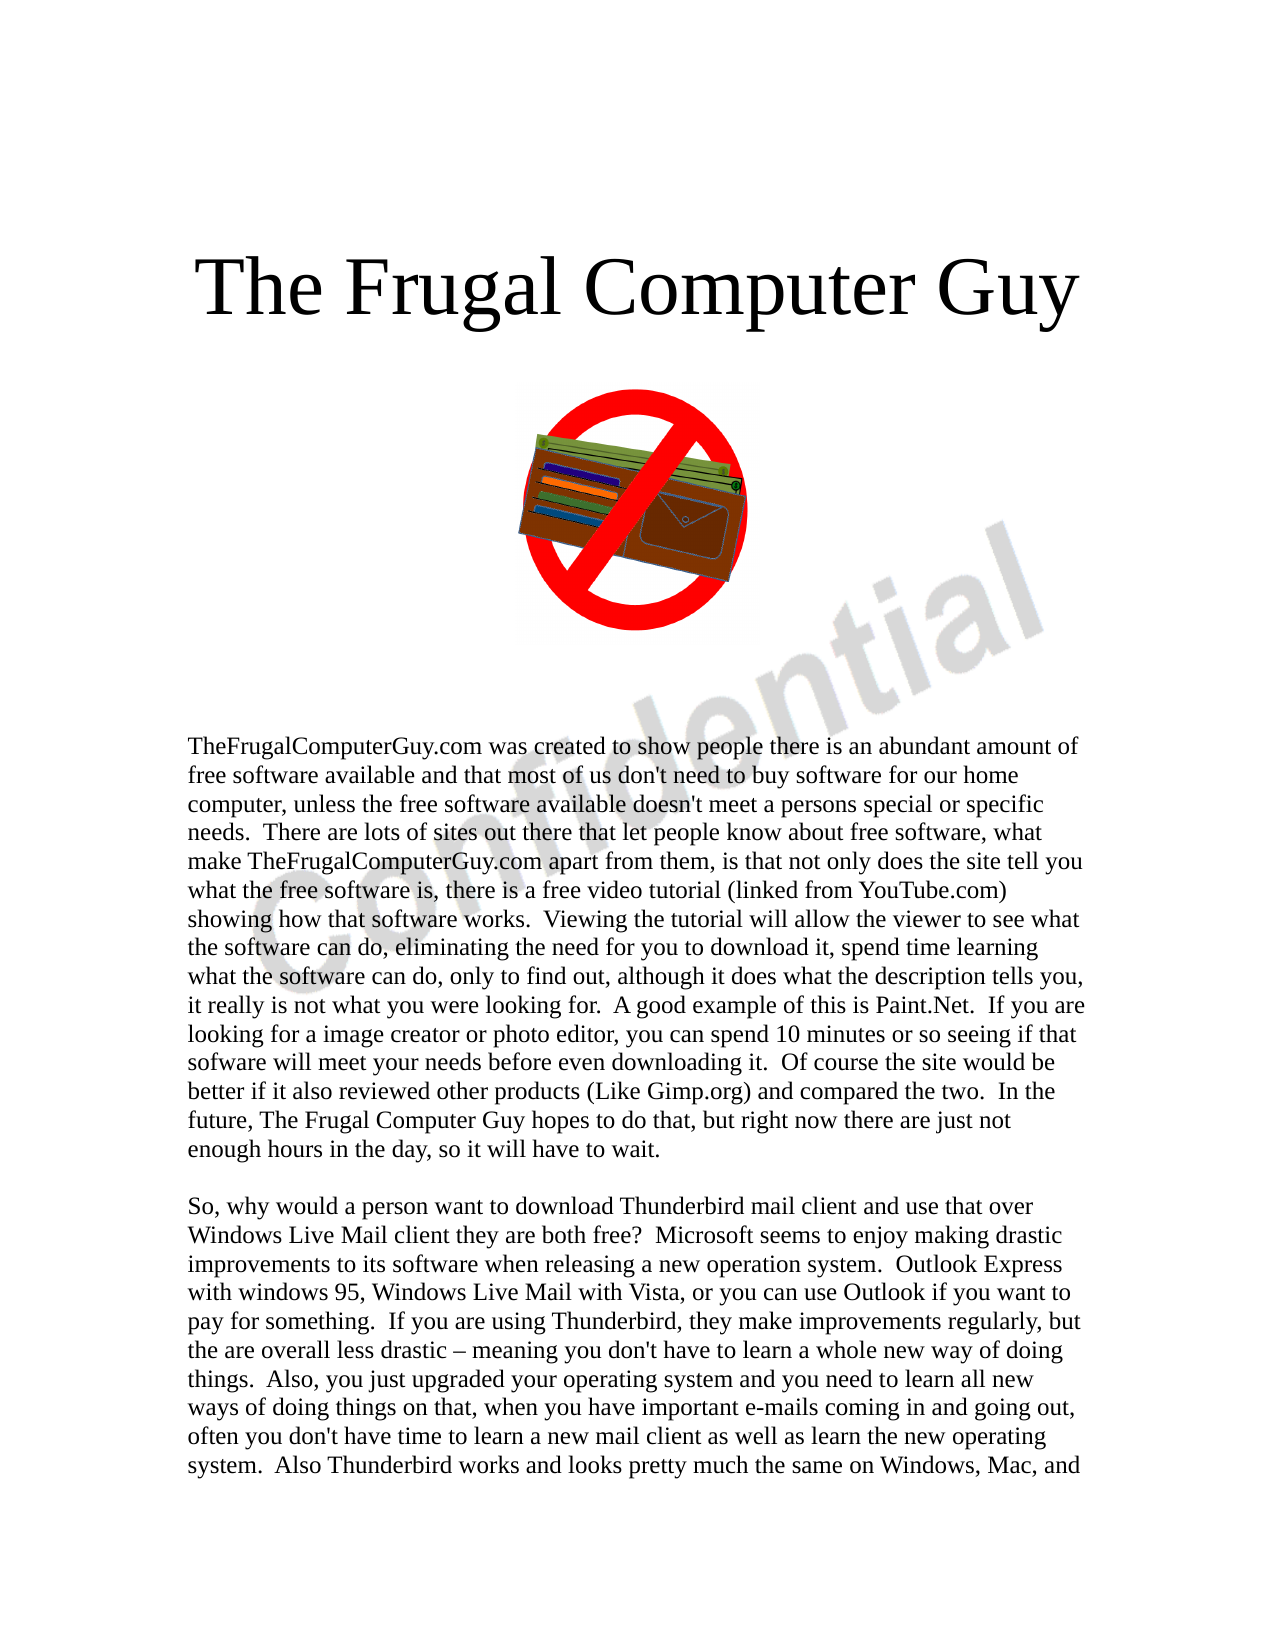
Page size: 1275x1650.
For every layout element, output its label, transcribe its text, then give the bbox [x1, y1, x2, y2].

text TheFrugalComputerGuy.com was created to show people there is an abundant amount of free software available and that most of us don't need to buy software for our home computer, unless the free software available doesn't meet a persons special or specific needs. There are lots of sites out there that let people know about free software, what make TheFrugalComputerGuy.com apart from them, is that not only does the site tell you what the free software is, there is a free video tutorial (linked from YouTube.com) showing how that software works. Viewing the tutorial will allow the viewer to see what the software can do, eliminating the need for you to download it, spend time learning what the software can do, only to find out, although it does what the description tells you, it really is not what you were looking for. A good example of this is Paint.Net. If you are looking for a image creator or photo editor, you can spend 10 minutes or so seeing if that sofware will meet your needs before even downloading it. Of course the site would be better if it also reviewed other products (Like Gimp.org) and compared the two. In the future, The Frugal Computer Guy hopes to do that, but right now there are just not enough hours in the day, so it will have to wait. [187, 731, 1087, 1162]
text The Frugal Computer Guy [187, 236, 1087, 332]
picture [187, 150, 1088, 1500]
text So, why would a person want to download Thunderbird mail client and use that over Windows Live Mail client they are both free? Microsoft seems to enjoy making drastic improvements to its software when releasing a new operation system. Outlook Express with windows 95, Windows Live Mail with Vista, or you can use Outlook if you want to pay for something. If you are using Thunderbird, they make improvements regularly, but the are overall less drastic – meaning you don't have to learn a whole new way of doing things. Also, you just upgraded your operating system and you need to learn all new ways of doing things on that, when you have important e-mails coming in and going out, often you don't have time to learn a new mail client as well as learn the new operating system. Also Thunderbird works and looks pretty much the same on Windows, Mac, and [187, 1191, 1087, 1479]
